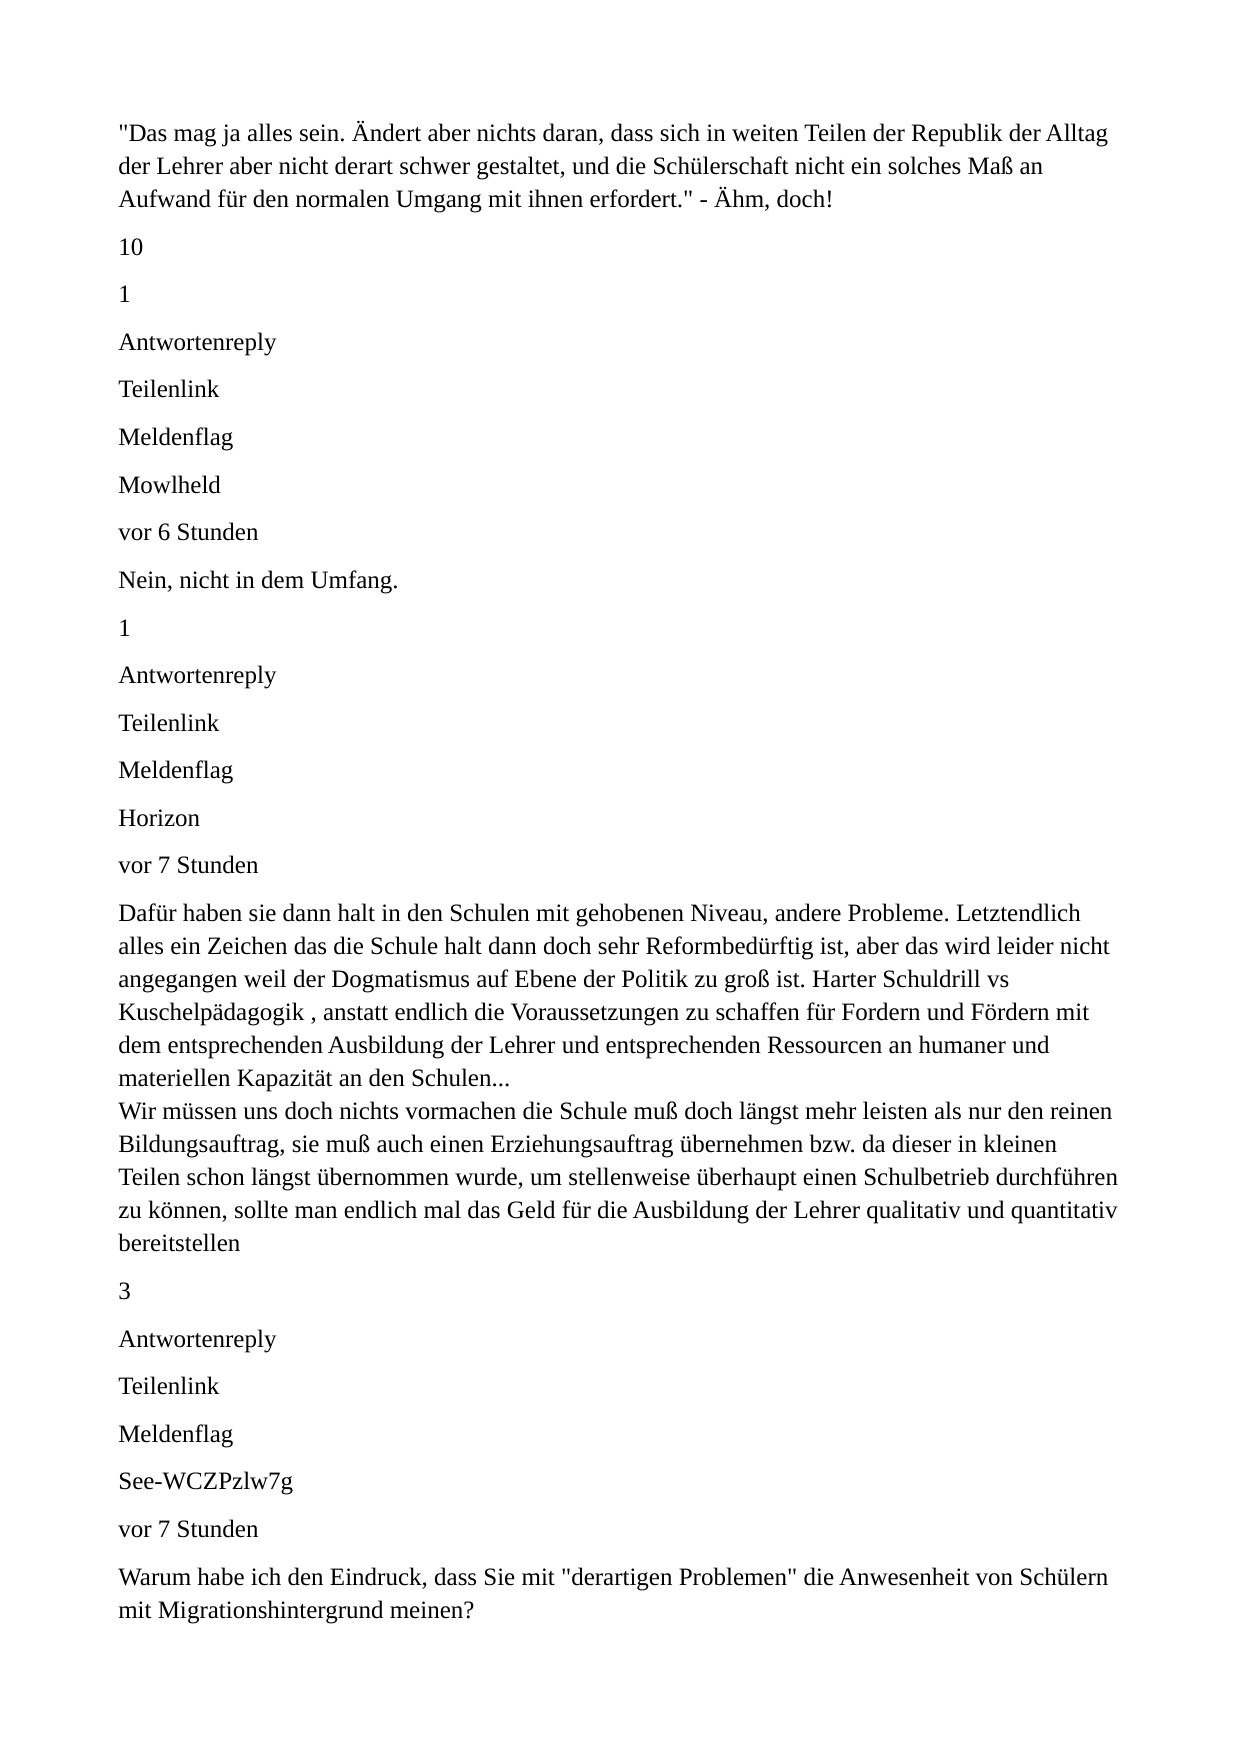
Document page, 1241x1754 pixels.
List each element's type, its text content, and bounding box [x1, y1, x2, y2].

text Meldenflag [118, 1419, 1122, 1448]
text Meldenflag [118, 755, 1122, 784]
text vor 7 Stunden [118, 1514, 1122, 1543]
text Teilenlink [118, 374, 1122, 403]
text 3 [118, 1276, 1122, 1305]
text 10 [118, 232, 1122, 261]
text Nein, nicht in dem Umfang. [118, 565, 1122, 594]
text vor 6 Stunden [118, 517, 1122, 546]
text "Das mag ja alles sein. Ändert aber nichts daran, dass sich in weiten Teilen der Republik der Alltag der Lehrer aber nicht derart schwer gestaltet, und die Schülerschaft nicht ein solches Maß an Aufwand für den normalen Umgang mit ihnen erfordert." - Ähm, doch! [118, 118, 1122, 213]
text Antwortenreply [118, 1324, 1122, 1352]
text vor 7 Stunden [118, 851, 1122, 879]
text Mowlheld [118, 470, 1122, 498]
text 1 [118, 613, 1122, 641]
text Meldenflag [118, 422, 1122, 451]
text Antwortenreply [118, 660, 1122, 689]
text Dafür haben sie dann halt in den Schulen mit gehobenen Niveau, andere Probleme. Letztendlich alles ein Zeichen das die Schule halt dann doch sehr Reformbedürftig ist, aber das wird leider nicht angegangen weil der Dogmatismus auf Ebene der Politik zu groß ist. Harter Schuldrill vs Kuschelpädagogik , anstatt endlich die Voraussetzungen zu schaffen für Fordern und Fördern mit dem entsprechenden Ausbildung der Lehrer und entsprechenden Ressourcen an humaner und materiellen Kapazität an den Schulen... Wir müssen uns doch nichts vormachen die Schule muß doch längst mehr leisten als nur den reinen Bildungsauftrag, sie muß auch einen Erziehungsauftrag übernehmen bzw. da dieser in kleinen Teilen schon längst übernommen wurde, um stellenweise überhaupt einen Schulbetrieb durchführen zu können, sollte man endlich mal das Geld für die Ausbildung der Lehrer qualitativ und quantitativ bereitstellen [118, 898, 1122, 1257]
text Warum habe ich den Eindruck, dass Sie mit "derartigen Problemen" die Anwesenheit von Schülern mit Migrationshintergrund meinen? [118, 1562, 1122, 1623]
text Antwortenreply [118, 327, 1122, 356]
text Teilenlink [118, 708, 1122, 737]
text See-WCZPzlw7g [118, 1466, 1122, 1495]
text Horizon [118, 803, 1122, 832]
text Teilenlink [118, 1371, 1122, 1400]
text 1 [118, 279, 1122, 308]
